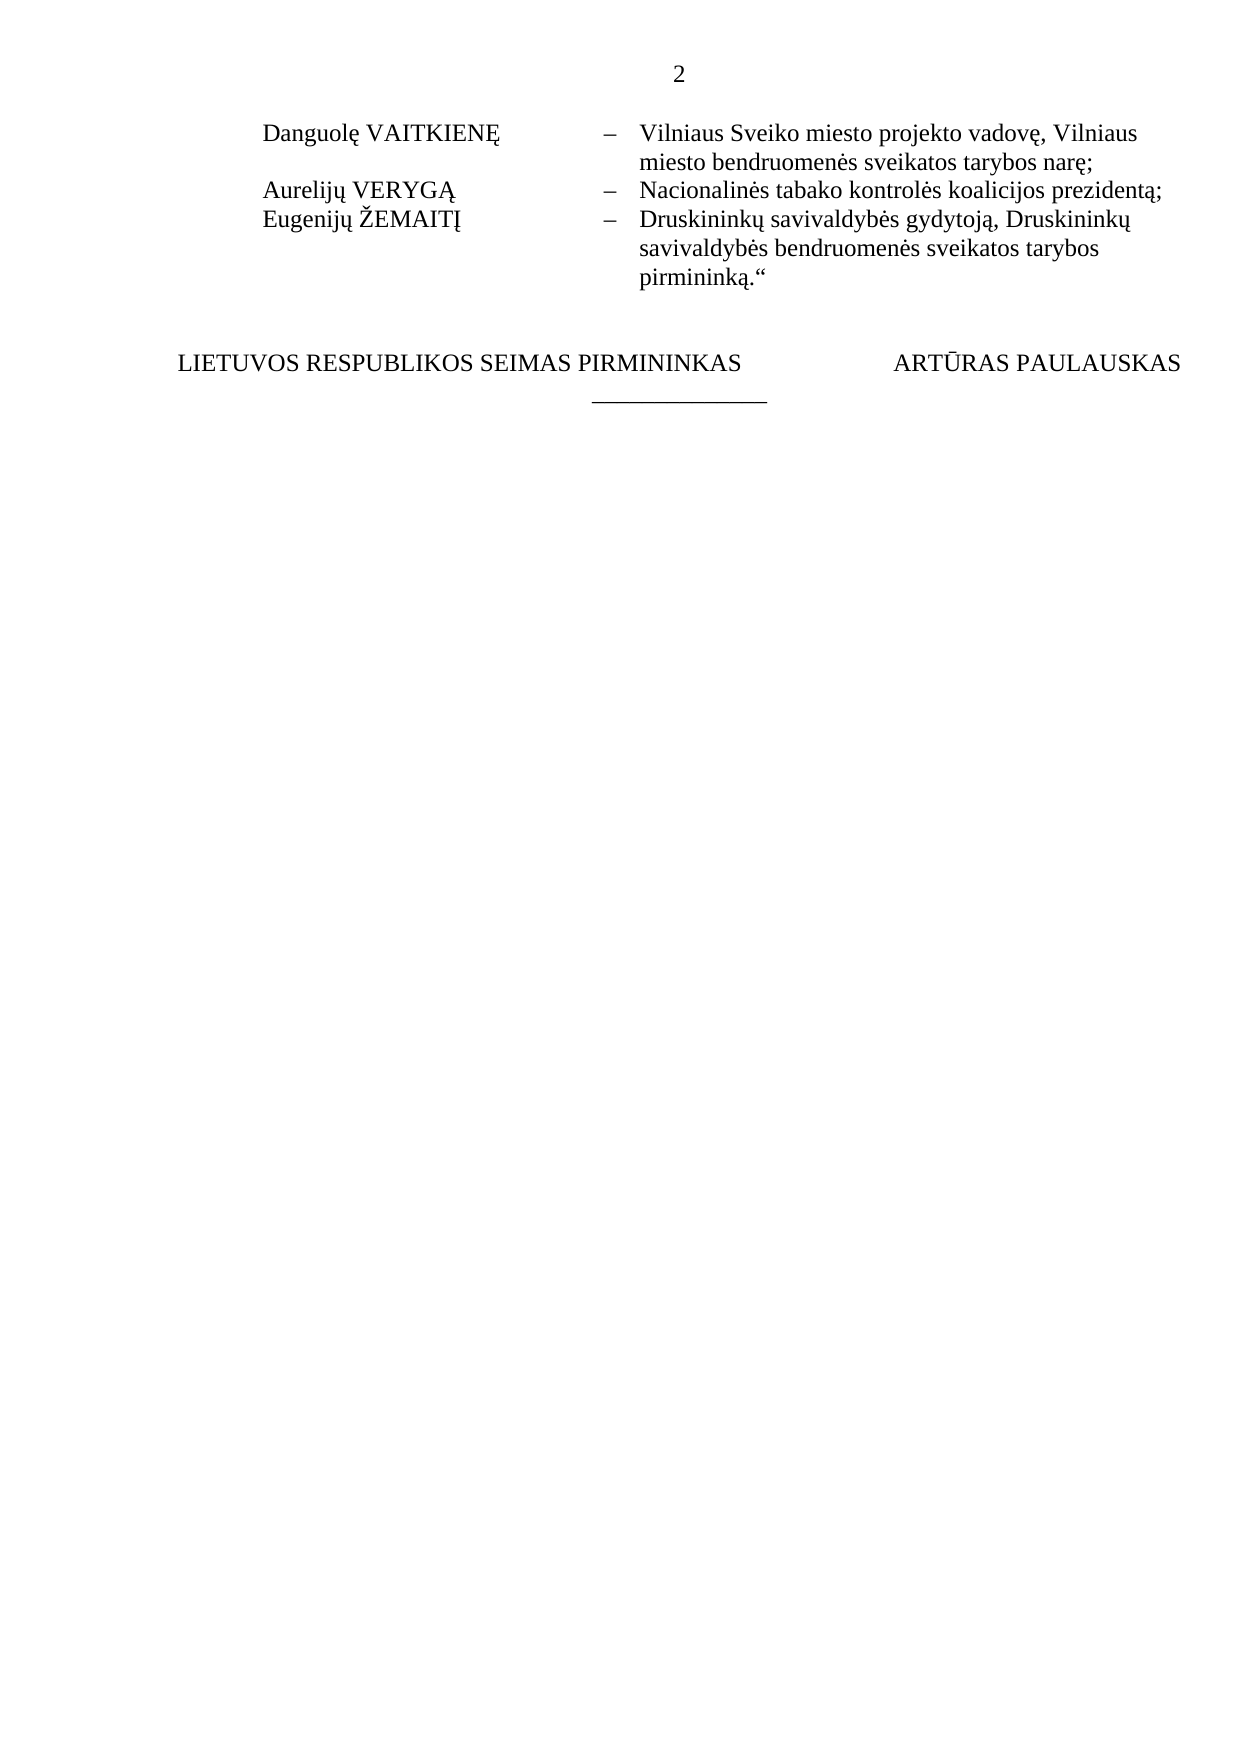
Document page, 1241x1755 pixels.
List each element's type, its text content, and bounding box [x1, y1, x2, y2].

table_cell – [586, 176, 628, 204]
text LIETUVOS RESPUBLIKOS SEIMAS PIRMININKAS ARTŪRAS PAULAUSKAS [177, 348, 1181, 377]
table_cell Druskininkų savivaldybės gydytoją, Druskininkų savivaldybės bendruomenės sveikatos tarybos pirmininką.“ [628, 204, 1204, 291]
table_cell Eugenijų ŽEMAITĮ [177, 204, 586, 291]
table_cell – [586, 204, 628, 291]
table_cell – [586, 118, 628, 176]
table_cell Danguolę VAITKIENĘ [177, 118, 586, 176]
table_cell Vilniaus Sveiko miesto projekto vadovę, Vilniaus miesto bendruomenės sveikatos tarybos narę; [628, 118, 1204, 176]
table_cell Nacionalinės tabako kontrolės koalicijos prezidentą; [628, 176, 1204, 204]
text ______________ [177, 377, 1181, 406]
table_cell Aurelijų VERYGĄ [177, 176, 586, 204]
